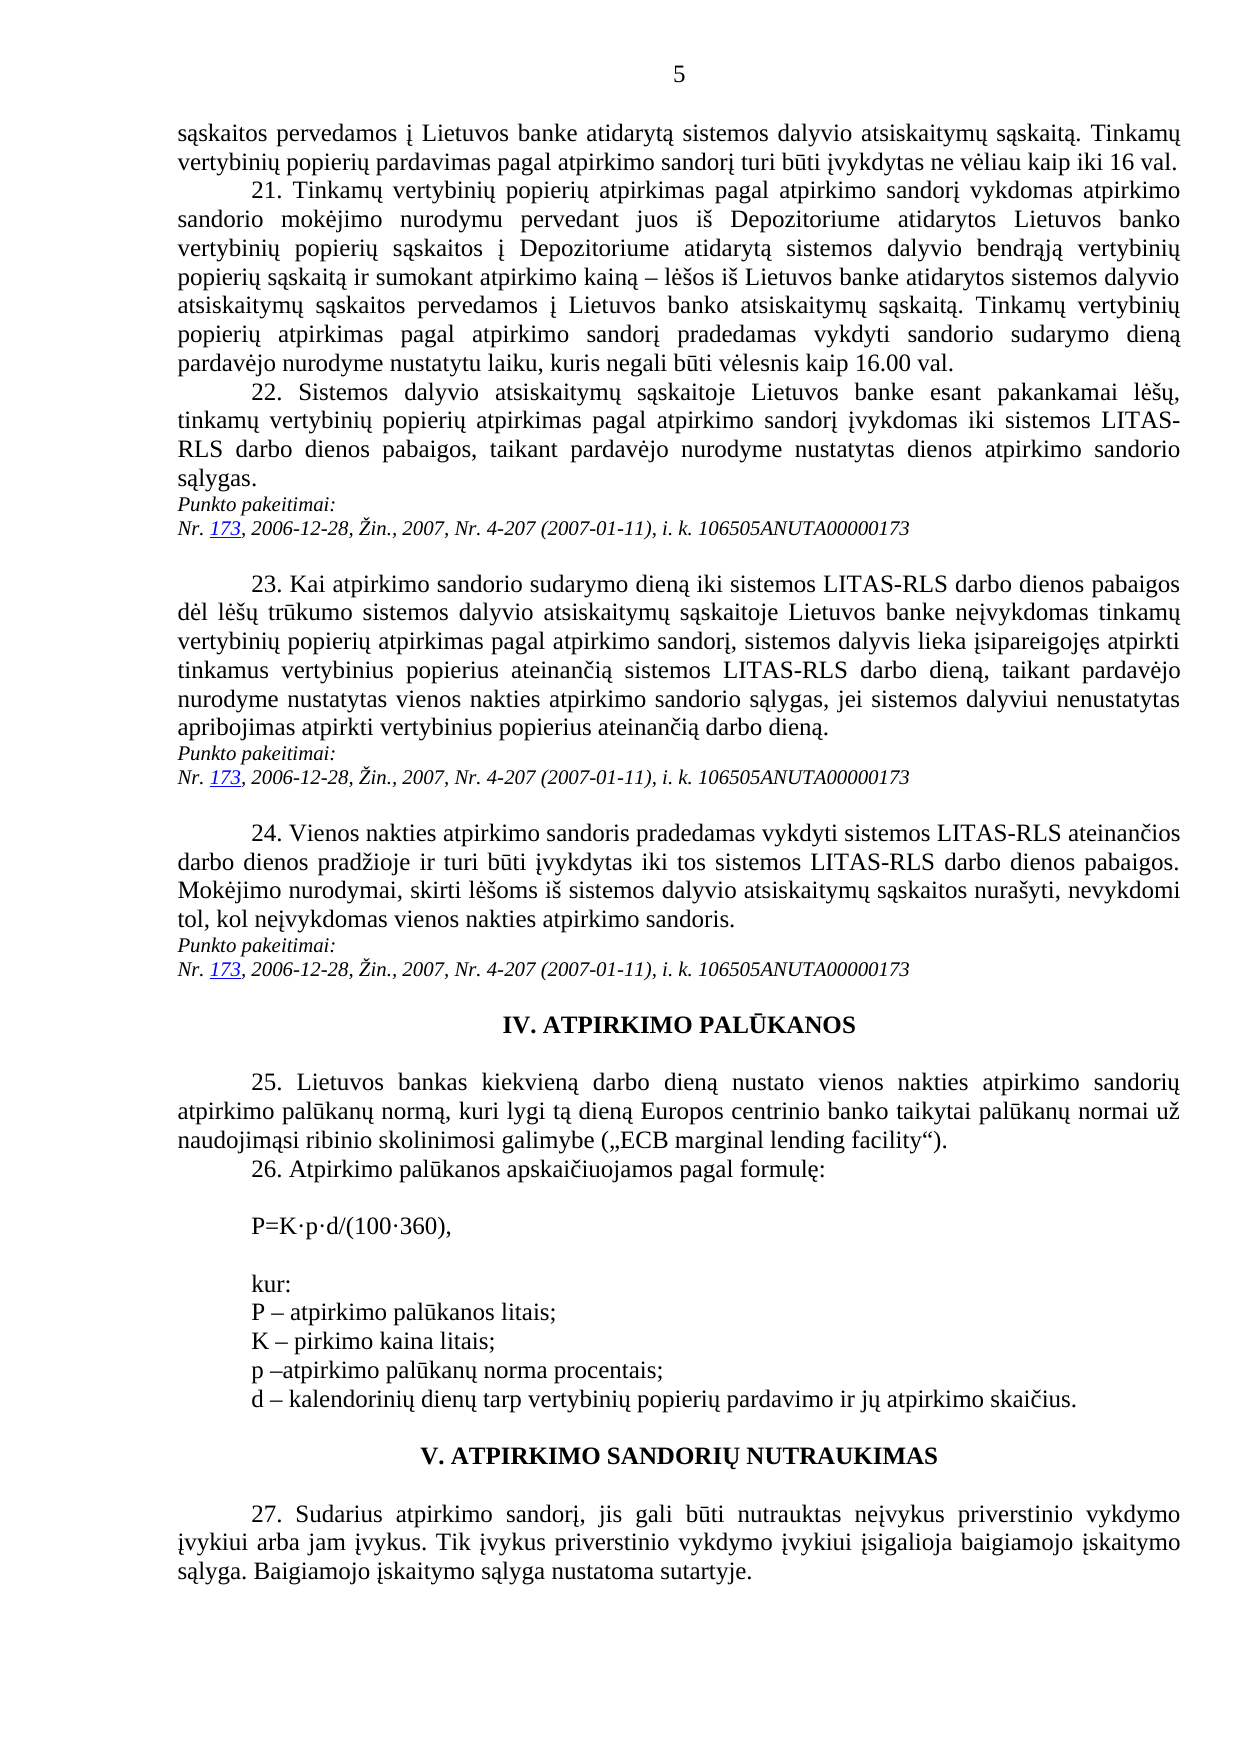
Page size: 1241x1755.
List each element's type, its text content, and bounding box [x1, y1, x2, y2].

text d – kalendorinių dienų tarp vertybinių popierių pardavimo ir jų atpirkimo skaičius. [177, 1384, 1181, 1412]
text Punkto pakeitimai: [177, 741, 1181, 765]
text 21. Tinkamų vertybinių popierių atpirkimas pagal atpirkimo sandorį vykdomas atpirkimo sandorio mokėjimo nurodymu pervedant juos iš Depozitoriume atidarytos Lietuvos banko vertybinių popierių sąskaitos į Depozitoriume atidarytą sistemos dalyvio bendrąją vertybinių popierių sąskaitą ir sumokant atpirkimo kainą – lėšos iš Lietuvos banke atidarytos sistemos dalyvio atsiskaitymų sąskaitos pervedamos į Lietuvos banko atsiskaitymų sąskaitą. Tinkamų vertybinių popierių atpirkimas pagal atpirkimo sandorį pradedamas vykdyti sandorio sudarymo dieną pardavėjo nurodyme nustatytu laiku, kuris negali būti vėlesnis kaip 16.00 val. [177, 176, 1181, 377]
text Nr. 173, 2006-12-28, Žin., 2007, Nr. 4-207 (2007-01-11), i. k. 106505ANUTA00000173 [177, 765, 1181, 789]
text 23. Kai atpirkimo sandorio sudarymo dieną iki sistemos LITAS-RLS darbo dienos pabaigos dėl lėšų trūkumo sistemos dalyvio atsiskaitymų sąskaitoje Lietuvos banke neįvykdomas tinkamų vertybinių popierių atpirkimas pagal atpirkimo sandorį, sistemos dalyvis lieka įsipareigojęs atpirkti tinkamus vertybinius popierius ateinančią sistemos LITAS-RLS darbo dieną, taikant pardavėjo nurodyme nustatytas vienos nakties atpirkimo sandorio sąlygas, jei sistemos dalyviui nenustatytas apribojimas atpirkti vertybinius popierius ateinančią darbo dieną. [177, 569, 1181, 741]
text Nr. 173, 2006-12-28, Žin., 2007, Nr. 4-207 (2007-01-11), i. k. 106505ANUTA00000173 [177, 516, 1181, 540]
text sąskaitos pervedamos į Lietuvos banke atidarytą sistemos dalyvio atsiskaitymų sąskaitą. Tinkamų vertybinių popierių pardavimas pagal atpirkimo sandorį turi būti įvykdytas ne vėliau kaip iki 16 val. [177, 118, 1181, 176]
text 25. Lietuvos bankas kiekvieną darbo dieną nustato vienos nakties atpirkimo sandorių atpirkimo palūkanų normą, kuri lygi tą dieną Europos centrinio banko taikytai palūkanų normai už naudojimąsi ribinio skolinimosi galimybe („ECB marginal lending facility“). [177, 1067, 1181, 1154]
text 26. Atpirkimo palūkanos apskaičiuojamos pagal formulę: [177, 1154, 1181, 1182]
text P – atpirkimo palūkanos litais; [177, 1297, 1181, 1326]
text K – pirkimo kaina litais; [177, 1326, 1181, 1355]
text Punkto pakeitimai: [177, 492, 1181, 516]
text Nr. 173, 2006-12-28, Žin., 2007, Nr. 4-207 (2007-01-11), i. k. 106505ANUTA00000173 [177, 957, 1181, 981]
text 22. Sistemos dalyvio atsiskaitymų sąskaitoje Lietuvos banke esant pakankamai lėšų, tinkamų vertybinių popierių atpirkimas pagal atpirkimo sandorį įvykdomas iki sistemos LITAS-RLS darbo dienos pabaigos, taikant pardavėjo nurodyme nustatytas dienos atpirkimo sandorio sąlygas. [177, 377, 1181, 492]
text IV. ATPIRKIMO PALŪKANOS [177, 1010, 1181, 1039]
text V. ATPIRKIMO SANDORIŲ NUTRAUKIMAS [177, 1441, 1181, 1470]
text Punkto pakeitimai: [177, 933, 1181, 957]
text p –atpirkimo palūkanų norma procentais; [177, 1355, 1181, 1384]
text 24. Vienos nakties atpirkimo sandoris pradedamas vykdyti sistemos LITAS-RLS ateinančios darbo dienos pradžioje ir turi būti įvykdytas iki tos sistemos LITAS-RLS darbo dienos pabaigos. Mokėjimo nurodymai, skirti lėšoms iš sistemos dalyvio atsiskaitymų sąskaitos nurašyti, nevykdomi tol, kol neįvykdomas vienos nakties atpirkimo sandoris. [177, 818, 1181, 933]
text P=K·p·d/(100·360), [177, 1211, 1181, 1240]
text 27. Sudarius atpirkimo sandorį, jis gali būti nutrauktas neįvykus priverstinio vykdymo įvykiui arba jam įvykus. Tik įvykus priverstinio vykdymo įvykiui įsigalioja baigiamojo įskaitymo sąlyga. Baigiamojo įskaitymo sąlyga nustatoma sutartyje. [177, 1499, 1181, 1585]
text kur: [177, 1269, 1181, 1297]
